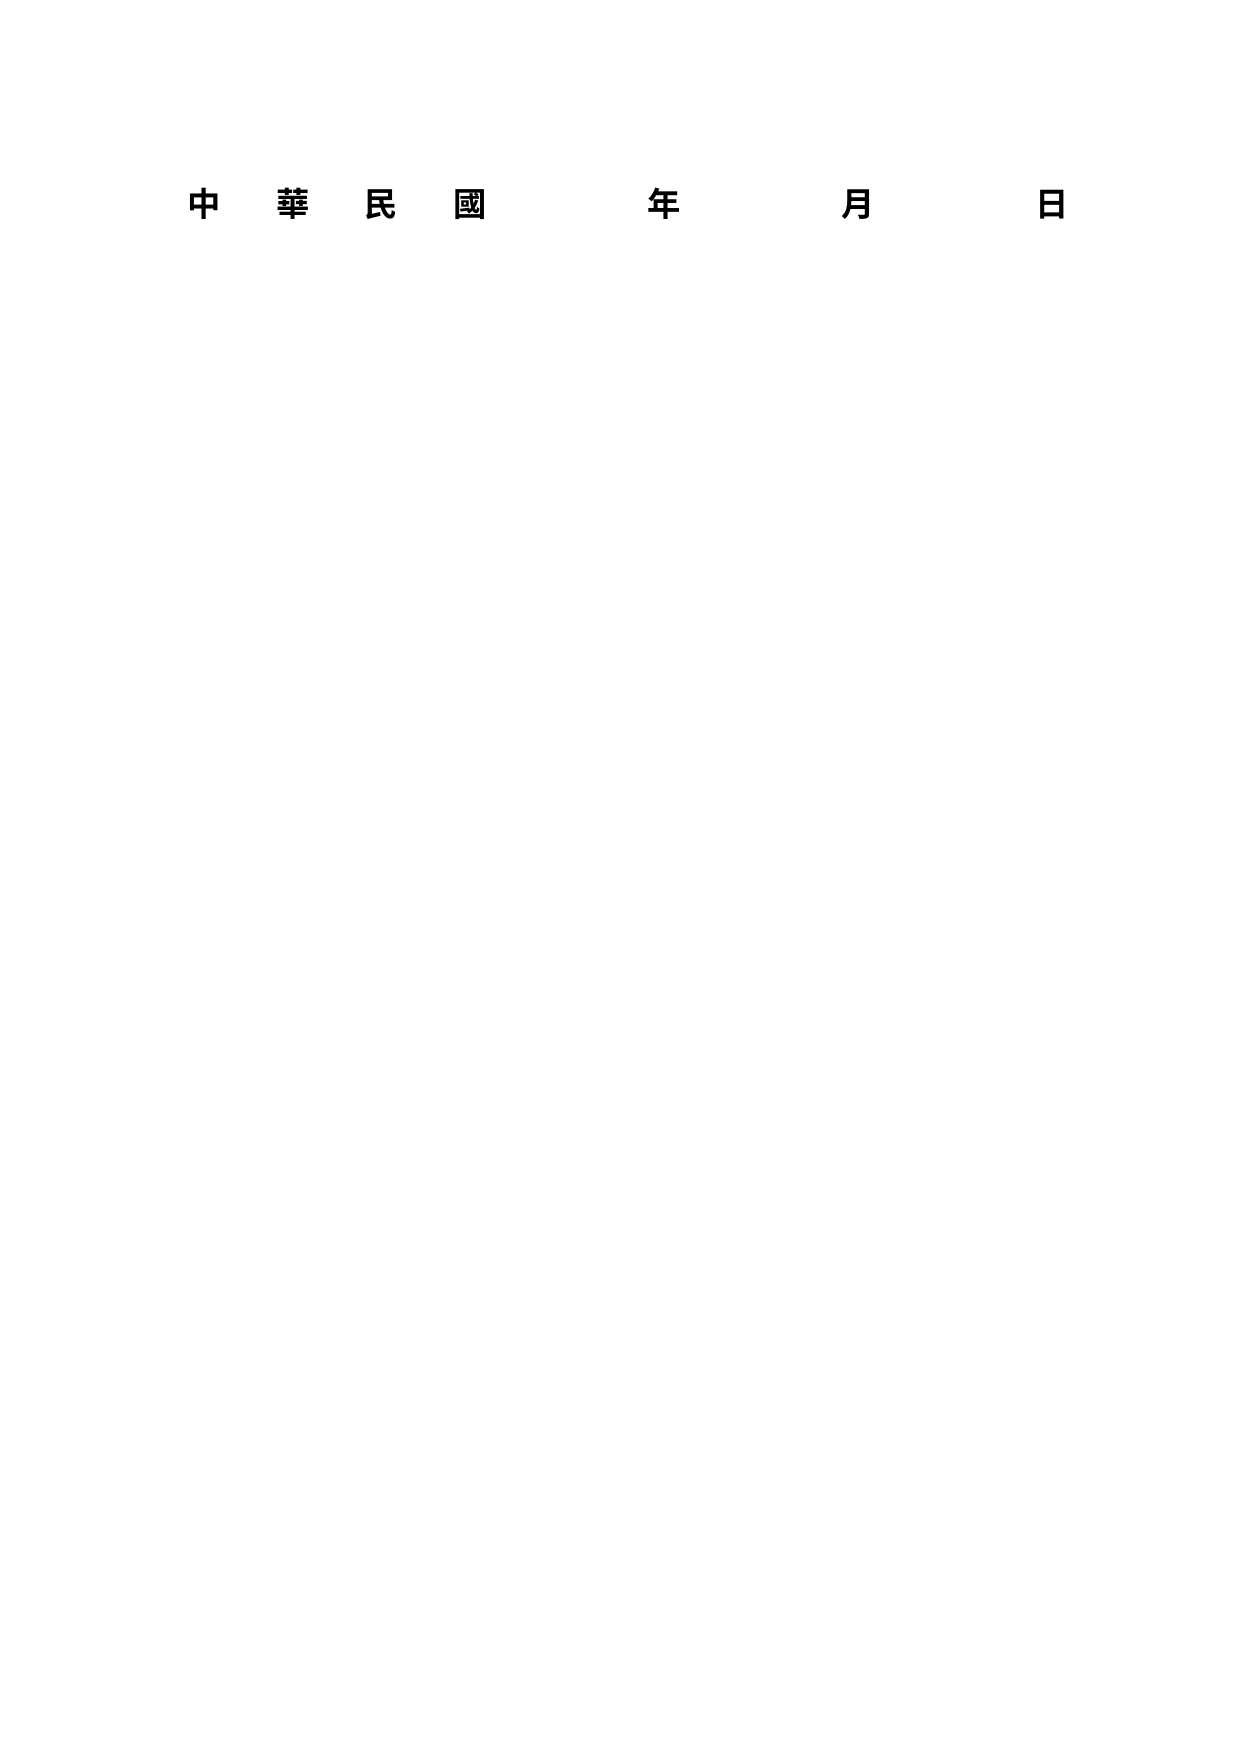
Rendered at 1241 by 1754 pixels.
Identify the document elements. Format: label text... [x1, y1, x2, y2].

text 中 華 民 國 年 月 日 [187, 164, 1069, 239]
